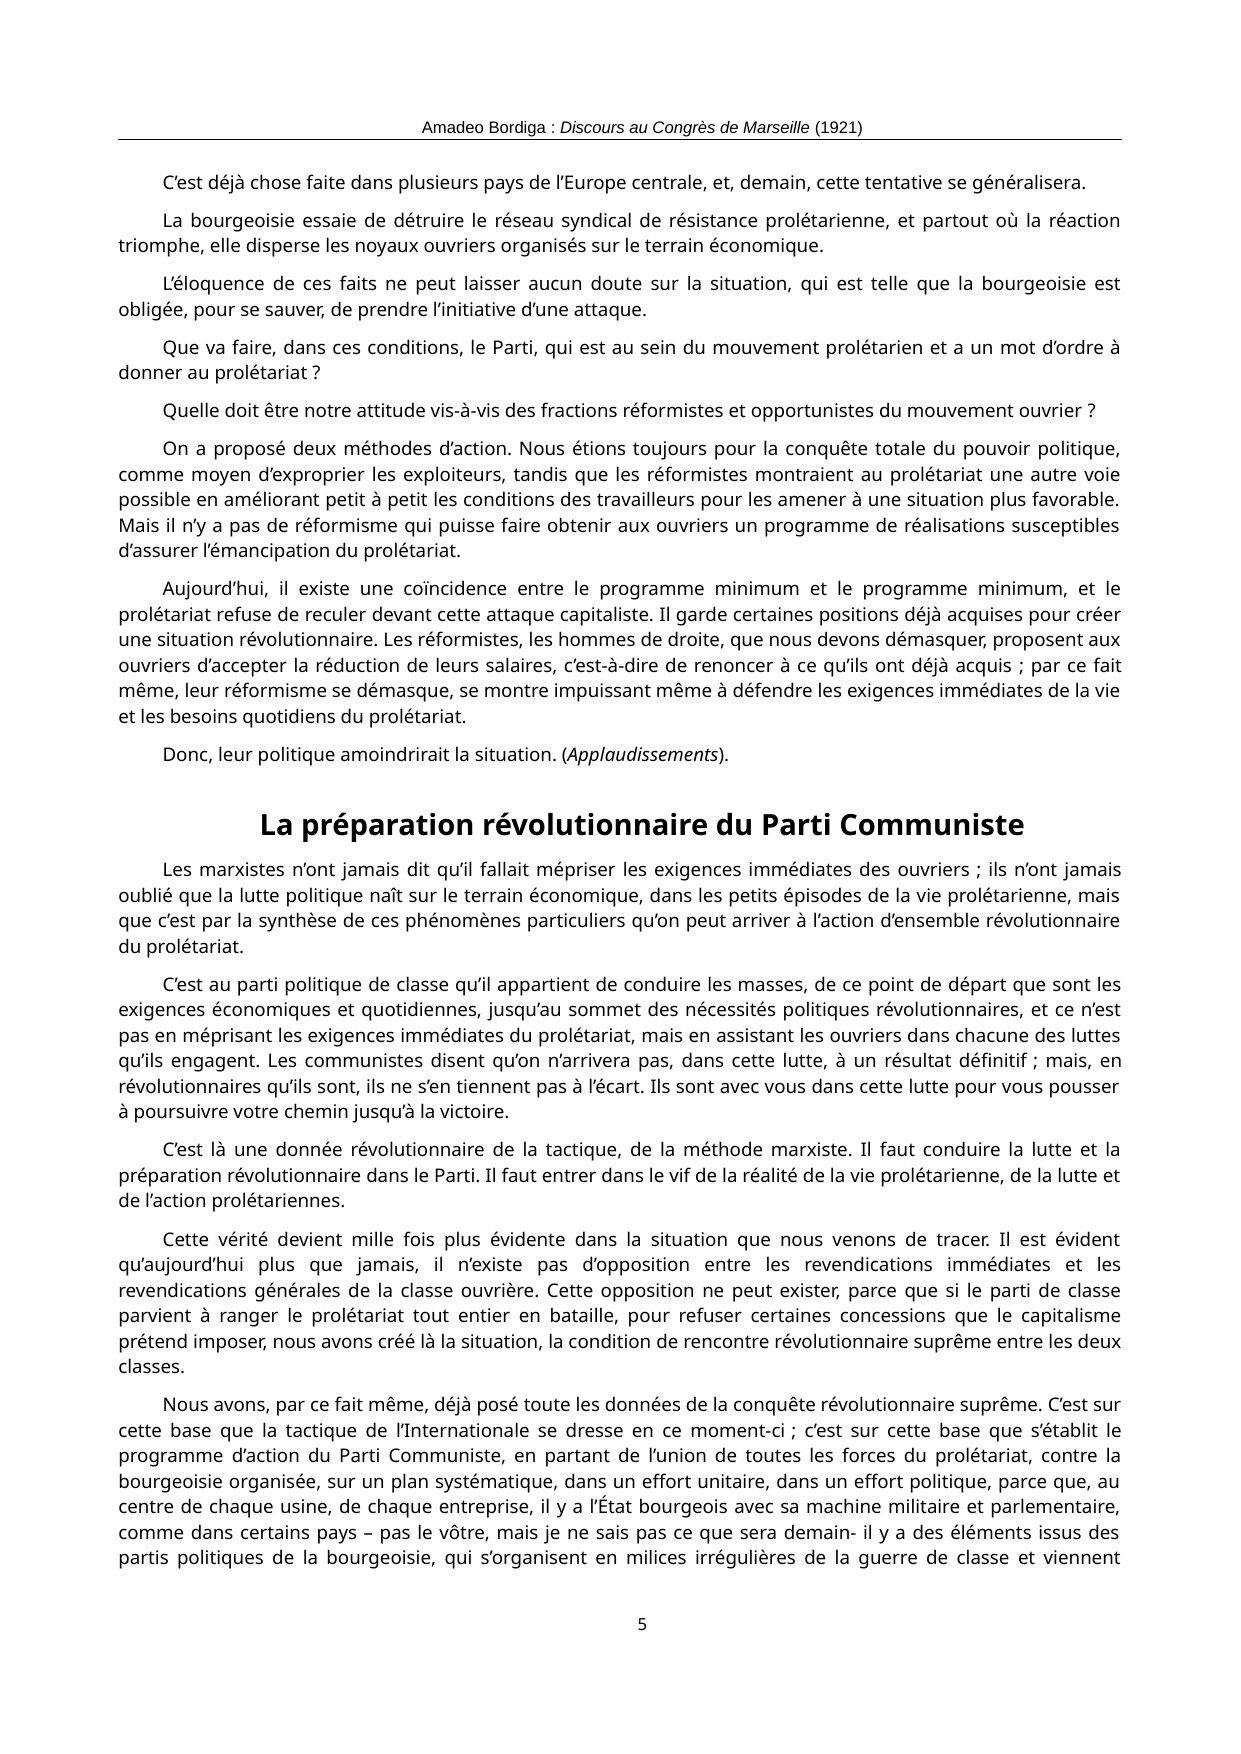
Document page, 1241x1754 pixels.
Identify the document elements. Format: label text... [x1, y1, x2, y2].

text On a proposé deux méthodes d’action. Nous étions toujours pour la conquête totale du pouvoir politique, comme moyen d’exproprier les exploiteurs, tandis que les réformistes montraient au prolétariat une autre voie possible en améliorant petit à petit les conditions des travailleurs pour les amener à une situation plus favorable. Mais il n’y a pas de réformisme qui puisse faire obtenir aux ouvriers un programme de réalisations susceptibles d’assurer l’émancipation du prolétariat. [118, 436, 1122, 563]
subtitle La préparation révolutionnaire du Parti Communiste [118, 804, 1122, 844]
text Quelle doit être notre attitude vis-à-vis des fractions réformistes et opportunistes du mouvement ouvrier ? [118, 398, 1122, 423]
text La bourgeoisie essaie de détruire le réseau syndical de résistance prolétarienne, et partout où la réaction triomphe, elle disperse les noyaux ouvriers organisés sur le terrain économique. [118, 207, 1122, 258]
text L’éloquence de ces faits ne peut laisser aucun doute sur la situation, qui est telle que la bourgeoisie est obligée, pour se sauver, de prendre l’initiative d’une attaque. [118, 271, 1122, 322]
text Aujourd’hui, il existe une coïncidence entre le programme minimum et le programme minimum, et le prolétariat refuse de reculer devant cette attaque capitaliste. Il garde certaines positions déjà acquises pour créer une situation révolutionnaire. Les réformistes, les hommes de droite, que nous devons démasquer, proposent aux ouvriers d’accepter la réduction de leurs salaires, c’est-à-dire de renoncer à ce qu’ils ont déjà acquis ; par ce fait même, leur réformisme se démasque, se montre impuissant même à défendre les exigences immédiates de la vie et les besoins quotidiens du prolétariat. [118, 576, 1122, 729]
text Les marxistes n’ont jamais dit qu’il fallait mépriser les exigences immédiates des ouvriers ; ils n’ont jamais oublié que la lutte politique naît sur le terrain économique, dans les petits épisodes de la vie prolétarienne, mais que c’est par la synthèse de ces phénomènes particuliers qu’on peut arriver à l’action d’ensemble révolutionnaire du prolétariat. [118, 857, 1122, 959]
text Donc, leur politique amoindrirait la situation. (Applaudissements). [118, 741, 1122, 767]
text Cette vérité devient mille fois plus évidente dans la situation que nous venons de tracer. Il est évident qu’aujourd’hui plus que jamais, il n’existe pas d’opposition entre les revendications immédiates et les revendications générales de la classe ouvrière. Cette opposition ne peut exister, parce que si le parti de classe parvient à ranger le prolétariat tout entier en bataille, pour refuser certaines concessions que le capitalisme prétend imposer, nous avons créé là la situation, la condition de rencontre révolutionnaire suprême entre les deux classes. [118, 1226, 1122, 1379]
text C’est au parti politique de classe qu’il appartient de conduire les masses, de ce point de départ que sont les exigences économiques et quotidiennes, jusqu’au sommet des nécessités politiques révolutionnaires, et ce n’est pas en méprisant les exigences immédiates du prolétariat, mais en assistant les ouvriers dans chacune des luttes qu’ils engagent. Les communistes disent qu’on n’arrivera pas, dans cette lutte, à un résultat définitif ; mais, en révolutionnaires qu’ils sont, ils ne s’en tiennent pas à l’écart. Ils sont avec vous dans cette lutte pour vous pousser à poursuivre votre chemin jusqu’à la victoire. [118, 971, 1122, 1124]
text C’est déjà chose faite dans plusieurs pays de l’Europe centrale, et, demain, cette tentative se généralisera. [118, 169, 1122, 194]
text Nous avons, par ce fait même, déjà posé toute les données de la conquête révolutionnaire suprême. C’est sur cette base que la tactique de l’Internationale se dresse en ce moment-ci ; c’est sur cette base que s’établit le programme d’action du Parti Communiste, en partant de l’union de toutes les forces du prolétariat, contre la bourgeoisie organisée, sur un plan systématique, dans un effort unitaire, dans un effort politique, parce que, au centre de chaque usine, de chaque entreprise, il y a l’État bourgeois avec sa machine militaire et parlementaire, comme dans certains pays – pas le vôtre, mais je ne sais pas ce que sera demain- il y a des éléments issus des partis politiques de la bourgeoisie, qui s’organisent en milices irrégulières de la guerre de classe et viennent [118, 1391, 1122, 1570]
text C’est là une donnée révolutionnaire de la tactique, de la méthode marxiste. Il faut conduire la lutte et la préparation révolutionnaire dans le Parti. Il faut entrer dans le vif de la réalité de la vie prolétarienne, de la lutte et de l’action prolétariennes. [118, 1137, 1122, 1213]
text Que va faire, dans ces conditions, le Parti, qui est au sein du mouvement prolétarien et a un mot d’ordre à donner au prolétariat ? [118, 334, 1122, 385]
